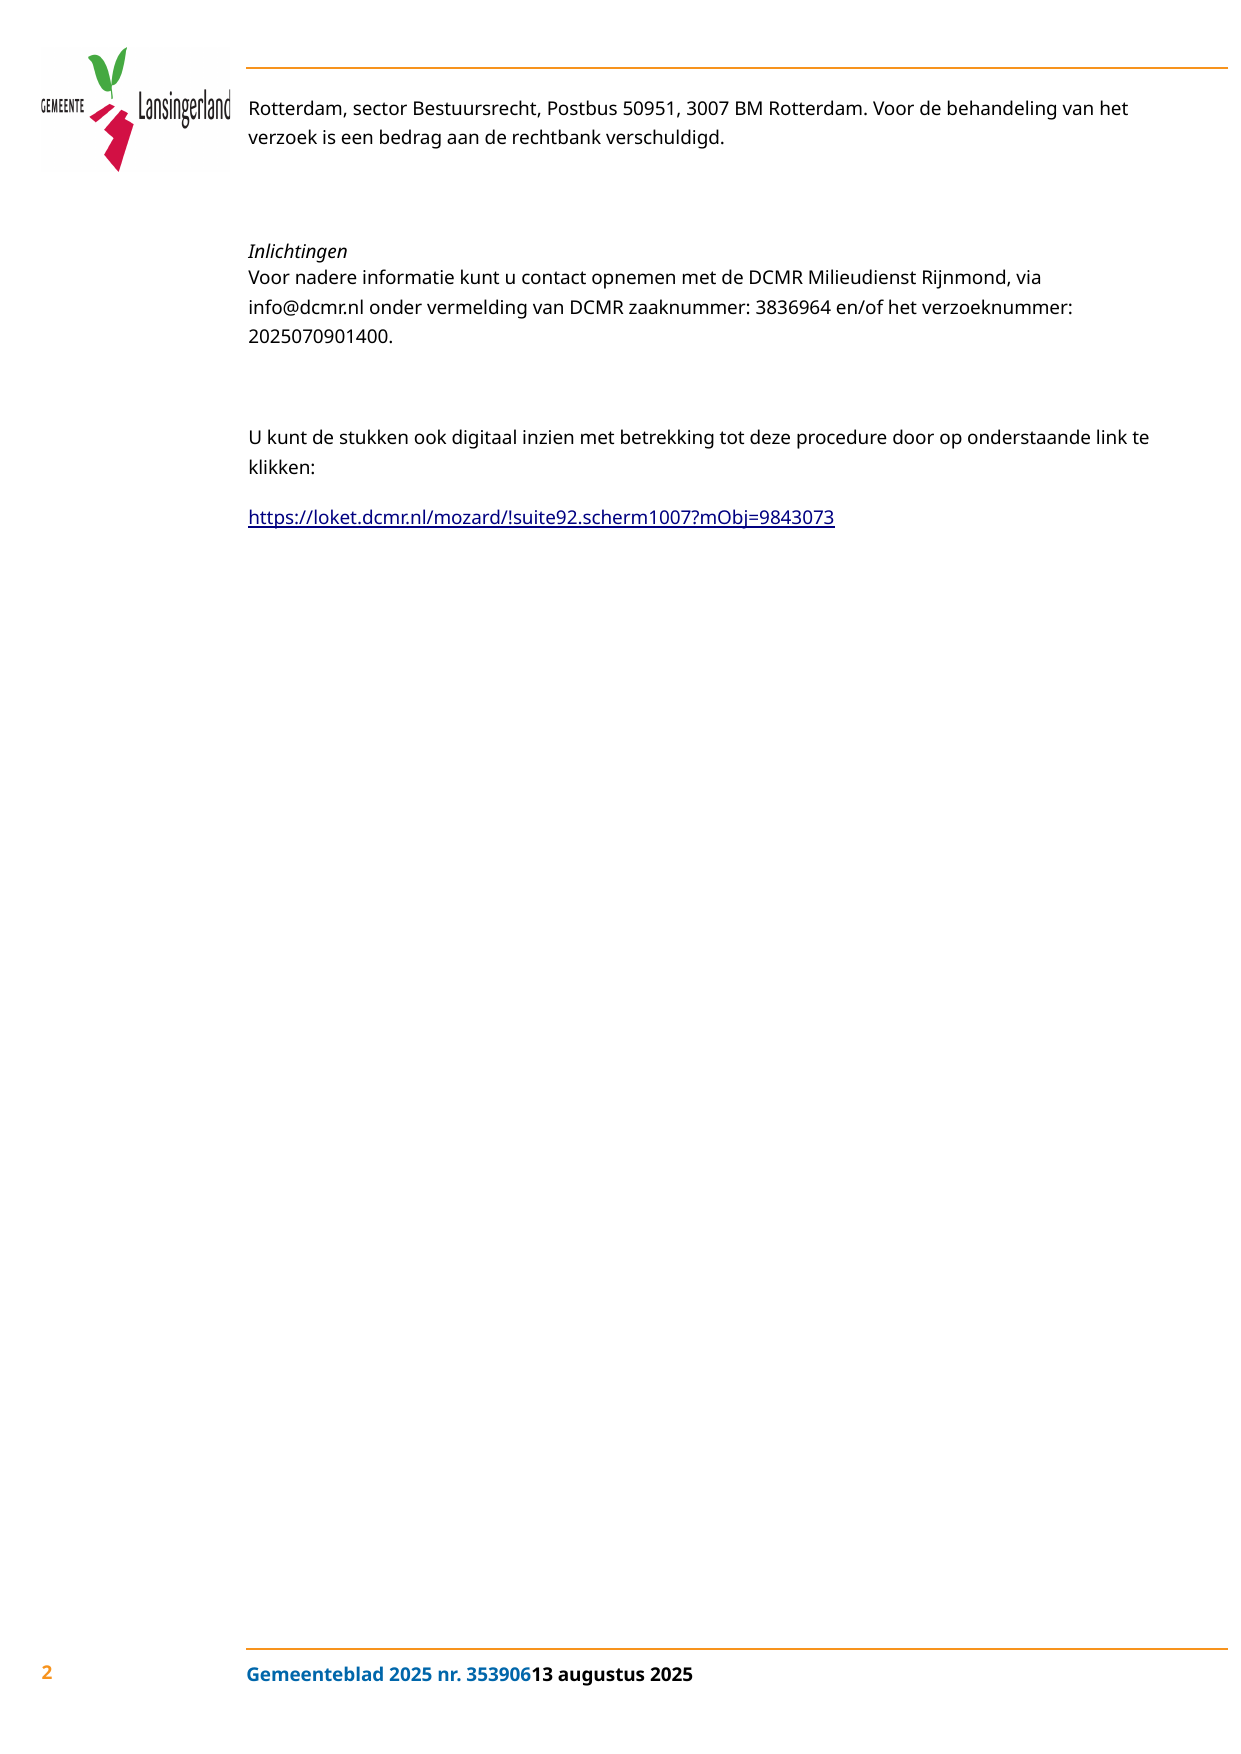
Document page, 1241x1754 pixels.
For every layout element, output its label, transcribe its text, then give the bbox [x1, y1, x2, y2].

picture [41, 47, 231, 172]
text U kunt de stukken ook digitaal inzien met betrekking tot deze procedure door op onderstaande link te klikken: [248, 424, 1152, 480]
text Voor nadere informatie kunt u contact opnemen met de DCMR Milieudienst Rijnmond, via info@dcmr.nl onder vermelding van DCMR zaaknummer: 3836964 en/of het verzoeknummer: 2025070901400. [248, 264, 1152, 349]
text https://loket.dcmr.nl/mozard/!suite92.scherm1007?mObj=9843073 [248, 504, 1152, 530]
text Inlichtingen [248, 239, 1152, 264]
text Rotterdam, sector Bestuursrecht, Postbus 50951, 3007 BM Rotterdam. Voor de behandeling van het verzoek is een bedrag aan de rechtbank verschuldigd. [248, 95, 1152, 150]
